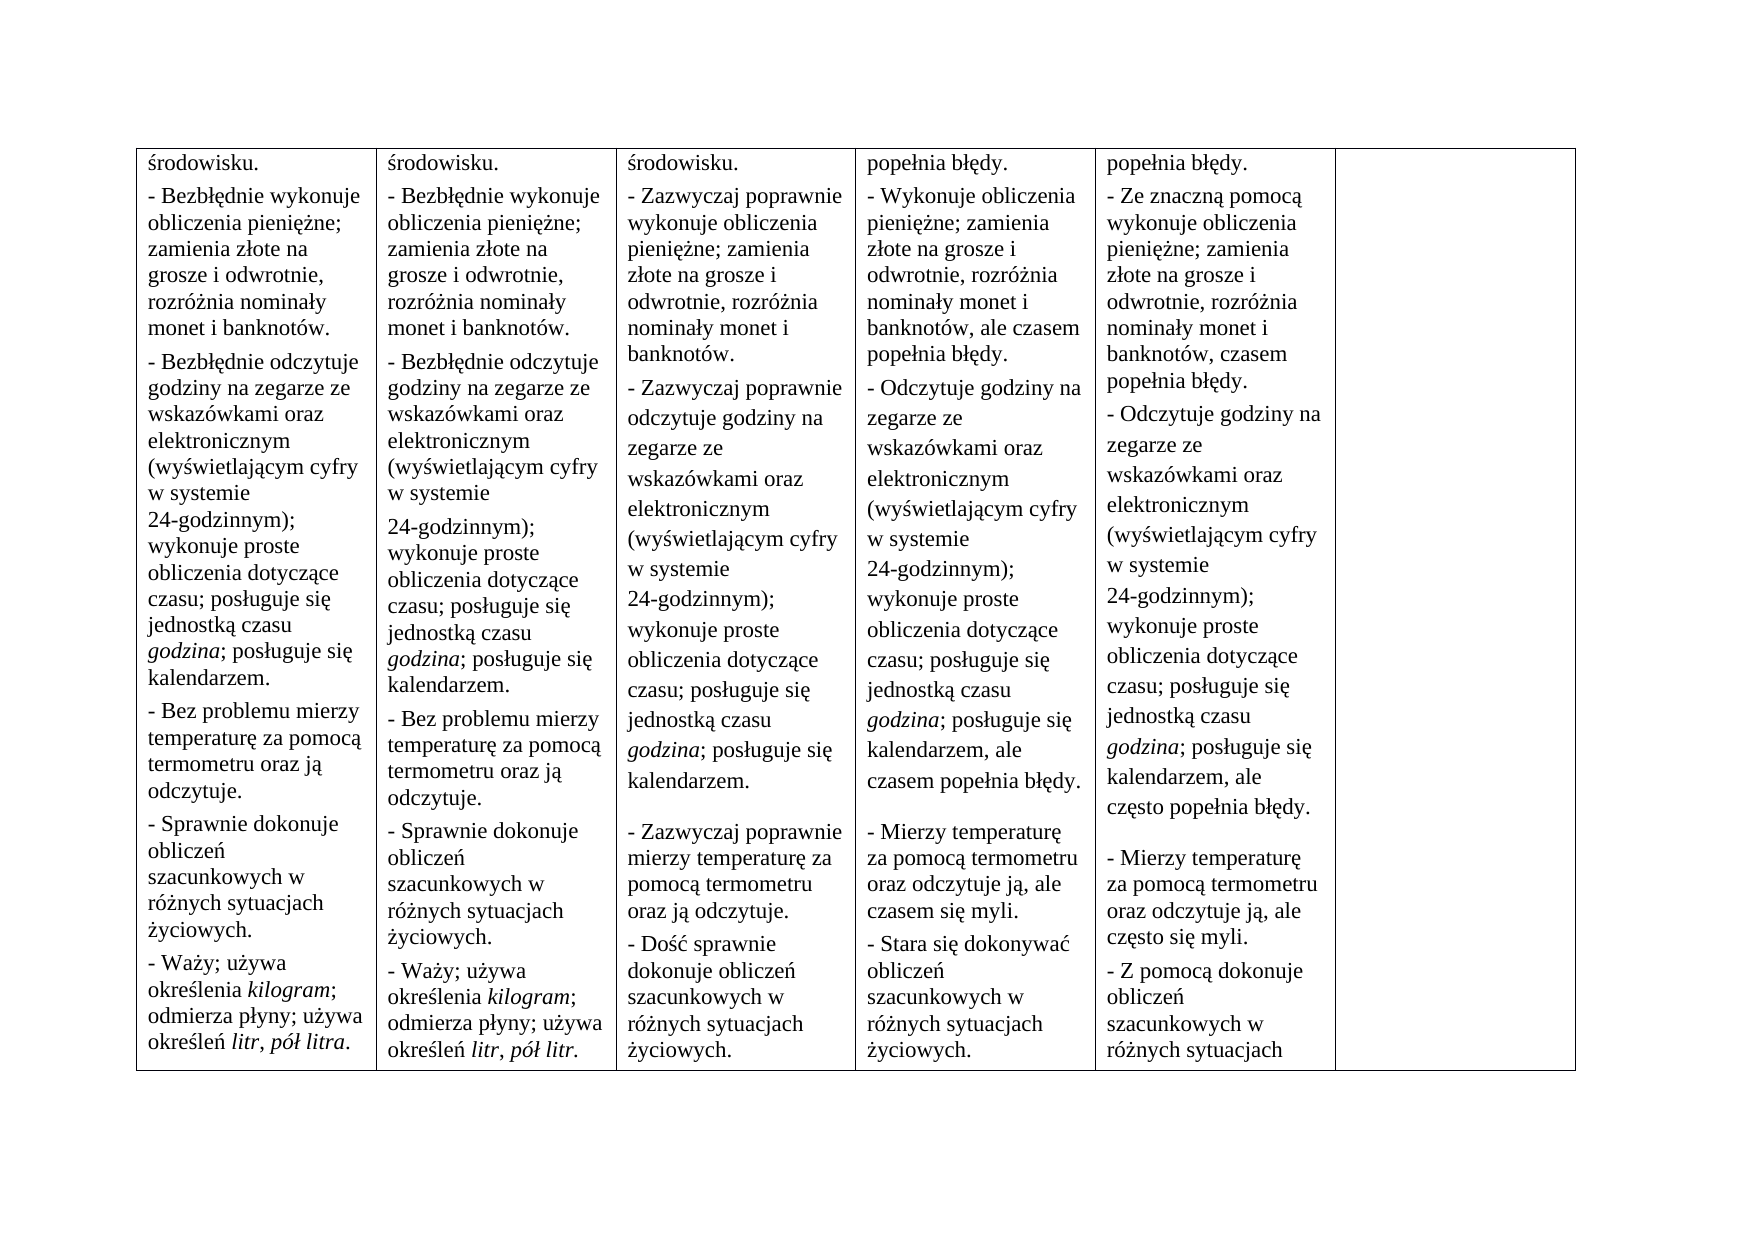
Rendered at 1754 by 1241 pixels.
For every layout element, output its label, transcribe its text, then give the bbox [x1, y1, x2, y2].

table_cell środowisku. - Bezbłędnie wykonuje obliczenia pieniężne; zamienia złote na grosze i odwrotnie, rozróżnia nominały monet i banknotów. - Bezbłędnie odczytuje godziny na zegarze ze wskazówkami oraz elektronicznym (wyświetlającym cyfry w systemie 24-godzinnym); wykonuje proste obliczenia dotyczące czasu; posługuje się jednostką czasu godzina; posługuje się kalendarzem. - Bez problemu mierzy temperaturę za pomocą termometru oraz ją odczytuje. - Sprawnie dokonuje obliczeń szacunkowych w różnych sytuacjach życiowych. - Waży; używa określenia kilogram; odmierza płyny; używa określeń litr, pół litr. [377, 149, 616, 1069]
table_cell popełnia błędy. - Wykonuje obliczenia pieniężne; zamienia złote na grosze i odwrotnie, rozróżnia nominały monet i banknotów, ale czasem popełnia błędy. - Odczytuje godziny na zegarze ze wskazówkami oraz elektronicznym (wyświetlającym cyfry w systemie 24-godzinnym); wykonuje proste obliczenia dotyczące czasu; posługuje się jednostką czasu godzina; posługuje się kalendarzem, ale czasem popełnia błędy. - Mierzy temperaturę za pomocą termometru oraz odczytuje ją, ale czasem się myli. - Stara się dokonywać obliczeń szacunkowych w różnych sytuacjach życiowych. [856, 149, 1095, 1069]
table_cell środowisku. - Bezbłędnie wykonuje obliczenia pieniężne; zamienia złote na grosze i odwrotnie, rozróżnia nominały monet i banknotów. - Bezbłędnie odczytuje godziny na zegarze ze wskazówkami oraz elektronicznym (wyświetlającym cyfry w systemie 24-godzinnym); wykonuje proste obliczenia dotyczące czasu; posługuje się jednostką czasu godzina; posługuje się kalendarzem. - Bez problemu mierzy temperaturę za pomocą termometru oraz ją odczytuje. - Sprawnie dokonuje obliczeń szacunkowych w różnych sytuacjach życiowych. - Waży; używa określenia kilogram; odmierza płyny; używa określeń litr, pół litra. [137, 149, 376, 1069]
table_cell środowisku. - Zazwyczaj poprawnie wykonuje obliczenia pieniężne; zamienia złote na grosze i odwrotnie, rozróżnia nominały monet i banknotów. - Zazwyczaj poprawnie odczytuje godziny na zegarze ze wskazówkami oraz elektronicznym (wyświetlającym cyfry w systemie 24-godzinnym); wykonuje proste obliczenia dotyczące czasu; posługuje się jednostką czasu godzina; posługuje się kalendarzem. - Zazwyczaj poprawnie mierzy temperaturę za pomocą termometru oraz ją odczytuje. - Dość sprawnie dokonuje obliczeń szacunkowych w różnych sytuacjach życiowych. [617, 149, 855, 1069]
table_cell [1336, 149, 1575, 1069]
table_cell popełnia błędy. - Ze znaczną pomocą wykonuje obliczenia pieniężne; zamienia złote na grosze i odwrotnie, rozróżnia nominały monet i banknotów, czasem popełnia błędy. - Odczytuje godziny na zegarze ze wskazówkami oraz elektronicznym (wyświetlającym cyfry w systemie 24-godzinnym); wykonuje proste obliczenia dotyczące czasu; posługuje się jednostką czasu godzina; posługuje się kalendarzem, ale często popełnia błędy. - Mierzy temperaturę za pomocą termometru oraz odczytuje ją, ale często się myli. - Z pomocą dokonuje obliczeń szacunkowych w różnych sytuacjach [1096, 149, 1335, 1069]
